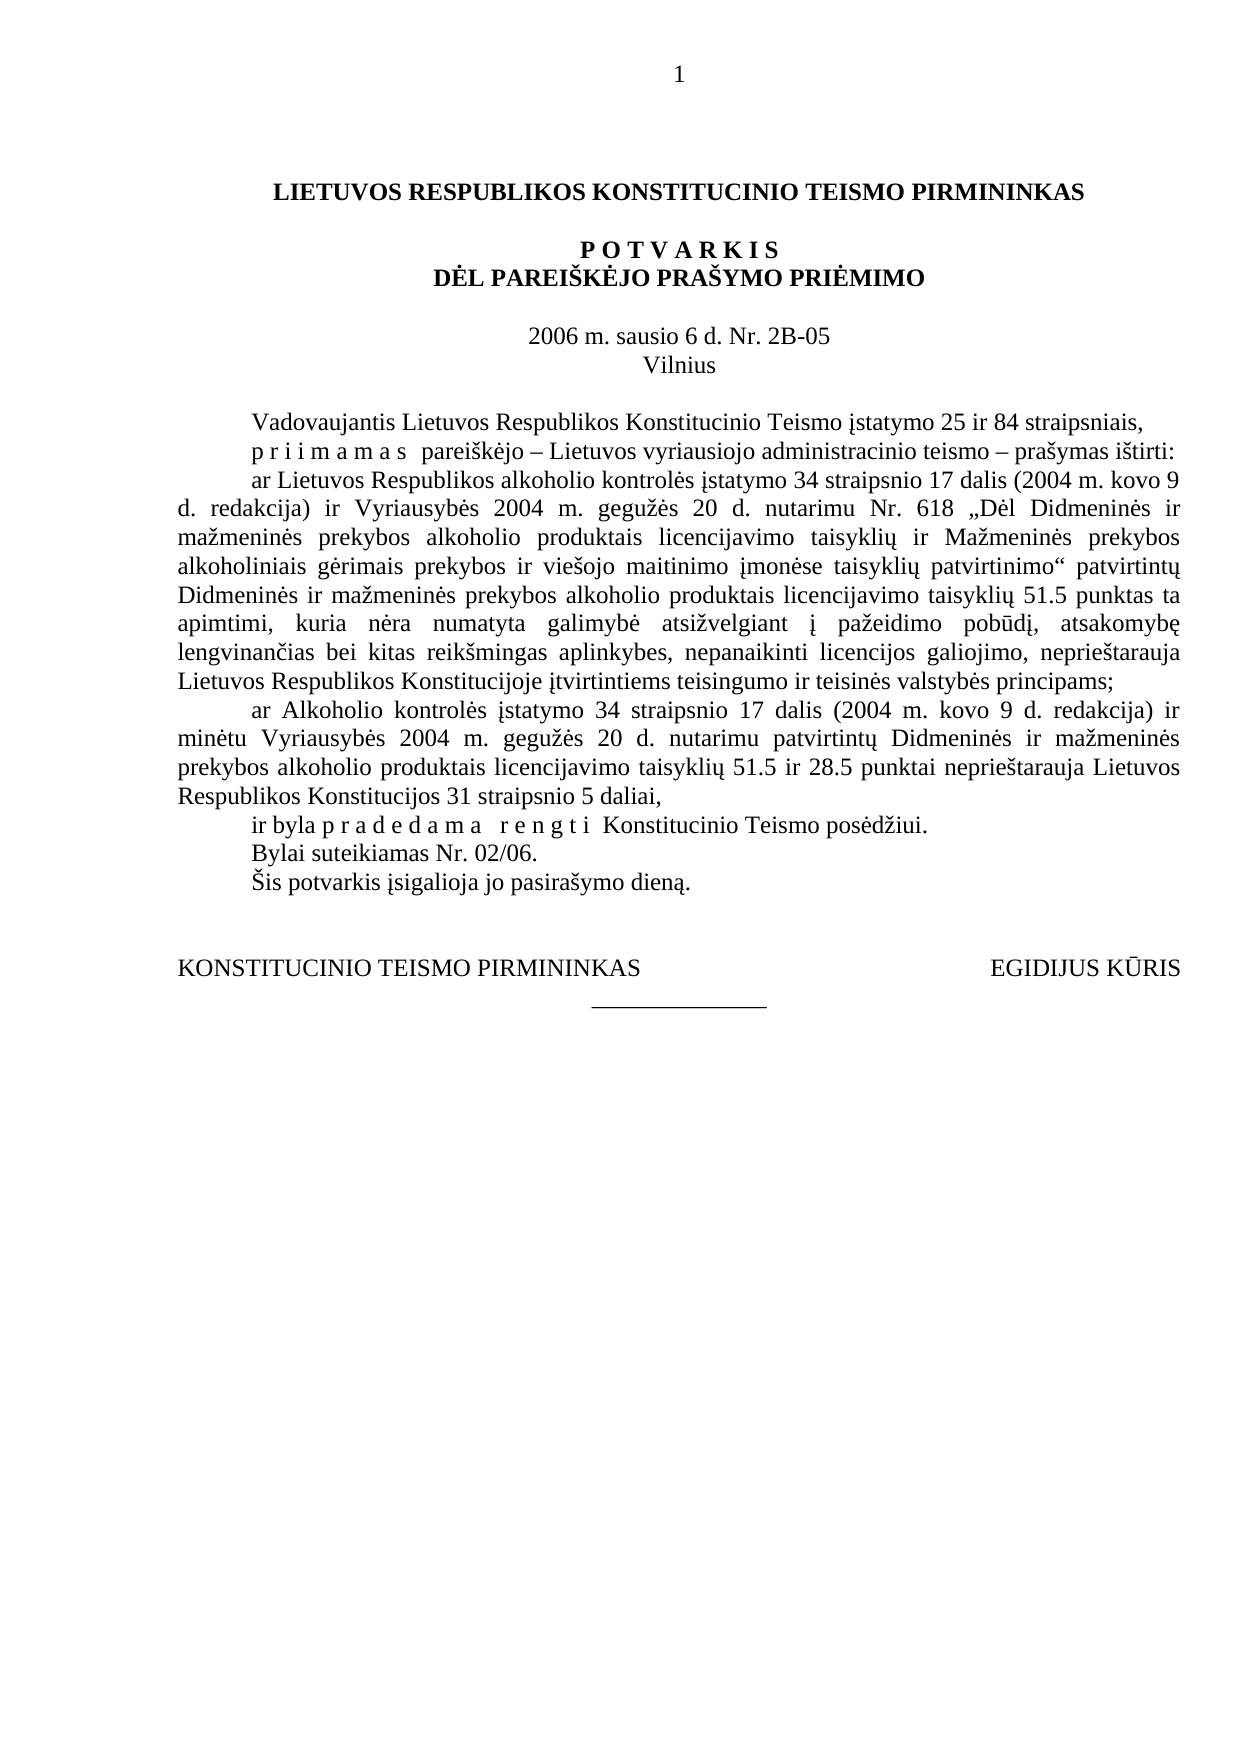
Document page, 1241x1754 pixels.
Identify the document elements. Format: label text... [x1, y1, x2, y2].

text DĖL PAREIŠKĖJO PRAŠYMO PRIĖMIMO [177, 263, 1181, 292]
text Vadovaujantis Lietuvos Respublikos Konstitucinio Teismo įstatymo 25 ir 84 straipsniais, [177, 407, 1181, 436]
text Bylai suteikiamas Nr. 02/06. [177, 838, 1181, 867]
text ______________ [177, 982, 1181, 1011]
text Vilnius [177, 350, 1181, 378]
text LIETUVOS RESPUBLIKOS KONSTITUCINIO TEISMO PIRMININKAS [177, 177, 1181, 206]
text KONSTITUCINIO TEISMO PIRMININKAS EGIDIJUS KŪRIS [177, 953, 1181, 982]
text 2006 m. sausio 6 d. Nr. 2B-05 [177, 321, 1181, 350]
text ir byla pradedama rengti Konstitucinio Teismo posėdžiui. [177, 810, 1181, 838]
text Šis potvarkis įsigalioja jo pasirašymo dieną. [177, 867, 1181, 896]
text ar Lietuvos Respublikos alkoholio kontrolės įstatymo 34 straipsnio 17 dalis (2004 m. kovo 9 d. redakcija) ir Vyriausybės 2004 m. gegužės 20 d. nutarimu Nr. 618 „Dėl Didmeninės ir mažmeninės prekybos alkoholio produktais licencijavimo taisyklių ir Mažmeninės prekybos alkoholiniais gėrimais prekybos ir viešojo maitinimo įmonėse taisyklių patvirtinimo“ patvirtintų Didmeninės ir mažmeninės prekybos alkoholio produktais licencijavimo taisyklių 51.5 punktas ta apimtimi, kuria nėra numatyta galimybė atsižvelgiant į pažeidimo pobūdį, atsakomybę lengvinančias bei kitas reikšmingas aplinkybes, nepanaikinti licencijos galiojimo, neprieštarauja Lietuvos Respublikos Konstitucijoje įtvirtintiems teisingumo ir teisinės valstybės principams; [177, 465, 1181, 695]
text ar Alkoholio kontrolės įstatymo 34 straipsnio 17 dalis (2004 m. kovo 9 d. redakcija) ir minėtu Vyriausybės 2004 m. gegužės 20 d. nutarimu patvirtintų Didmeninės ir mažmeninės prekybos alkoholio produktais licencijavimo taisyklių 51.5 ir 28.5 punktai neprieštarauja Lietuvos Respublikos Konstitucijos 31 straipsnio 5 daliai, [177, 695, 1181, 810]
text priimamas pareiškėjo – Lietuvos vyriausiojo administracinio teismo – prašymas ištirti: [177, 436, 1181, 465]
text P O T V A R K I S [177, 235, 1181, 263]
